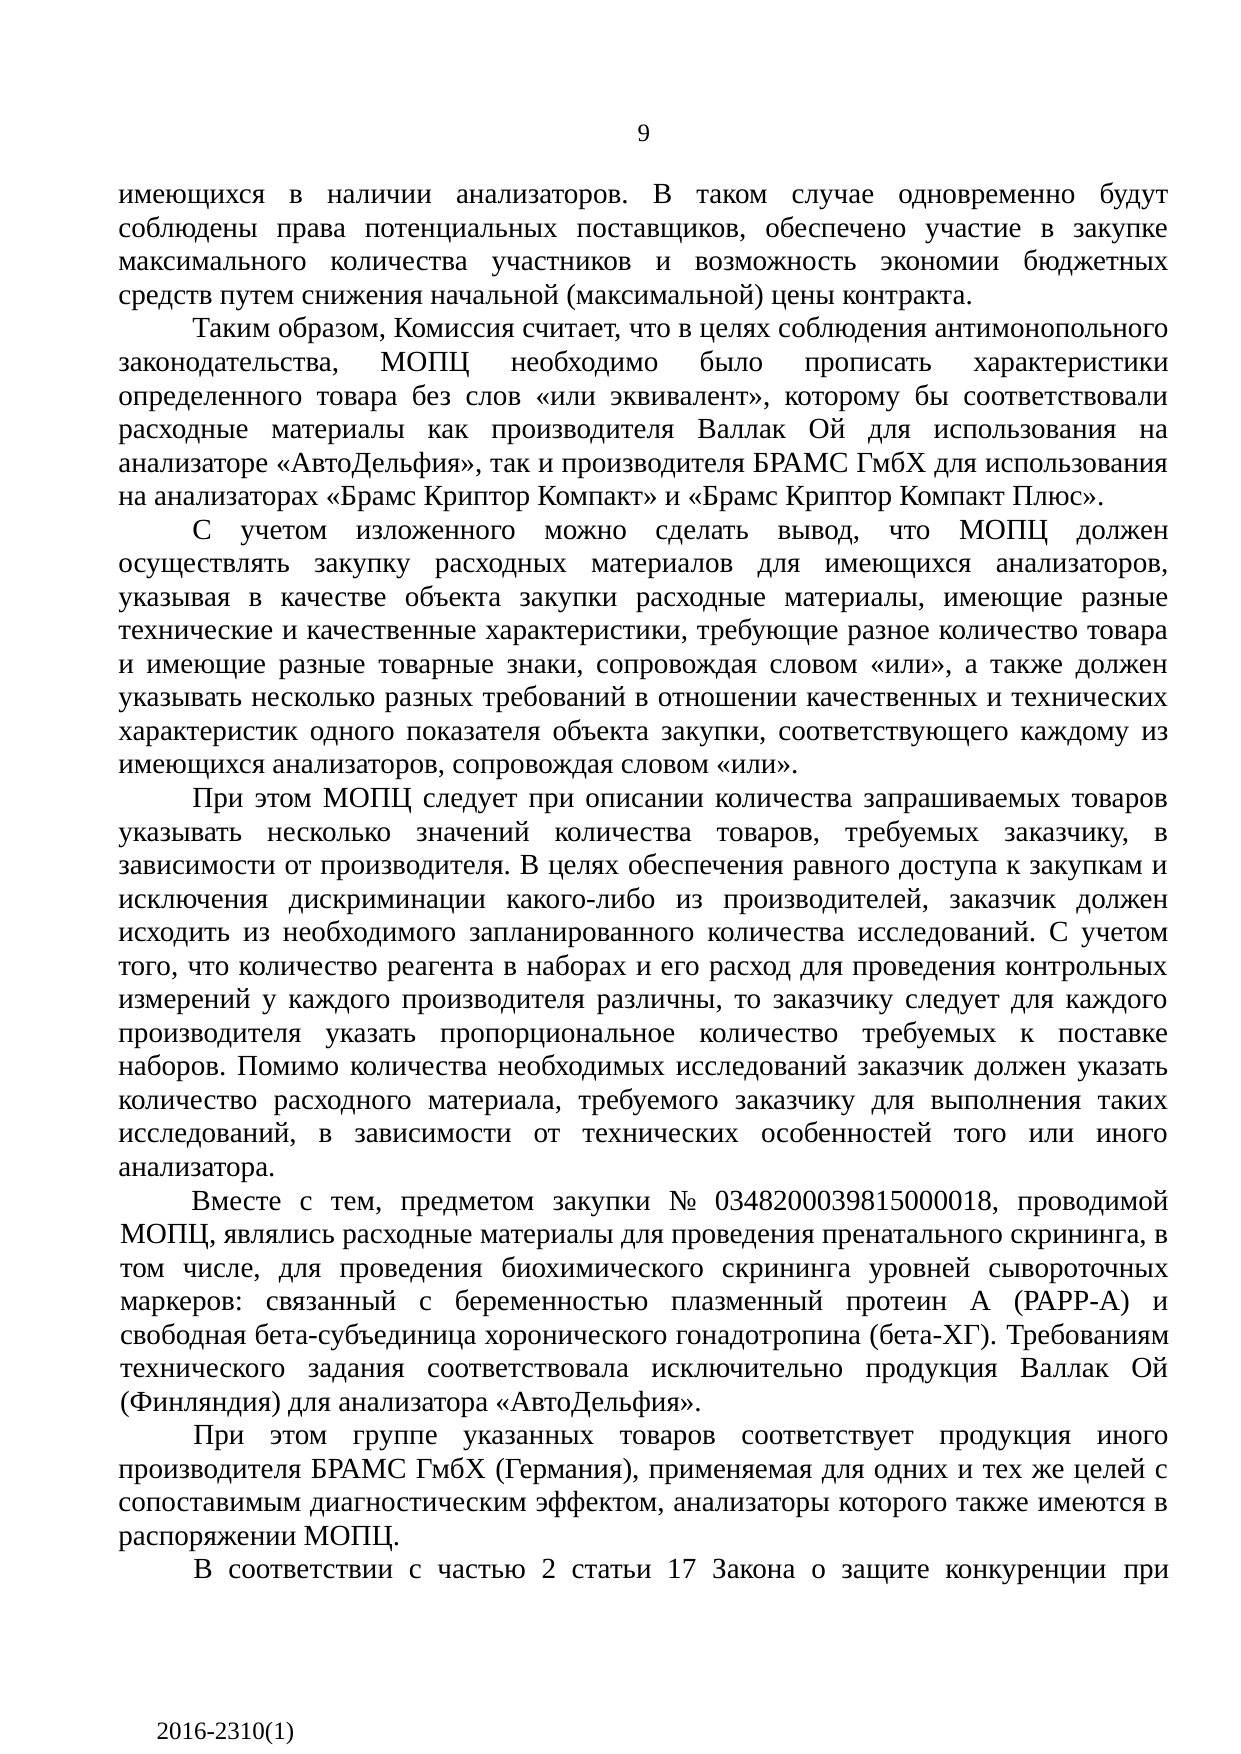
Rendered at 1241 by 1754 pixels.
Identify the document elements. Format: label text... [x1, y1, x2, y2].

text Вместе с тем, предметом закупки № 0348200039815000018, проводимой МОПЦ, являлись расходные материалы для проведения пренатального скрининга, в том числе, для проведения биохимического скрининга уровней сывороточных маркеров: связанный с беременностью плазменный протеин А (РАРР-А) и свободная бета-субъединица хоронического гонадотропина (бета-ХГ). Требованиям технического задания соответствовала исключительно продукция Валлак Ой (Финляндия) для анализатора «АвтоДельфия». [120, 1183, 1169, 1417]
text При этом МОПЦ следует при описании количества запрашиваемых товаров указывать несколько значений количества товаров, требуемых заказчику, в зависимости от производителя. В целях обеспечения равного доступа к закупкам и исключения дискриминации какого-либо из производителей, заказчик должен исходить из необходимого запланированного количества исследований. С учетом того, что количество реагента в наборах и его расход для проведения контрольных измерений у каждого производителя различны, то заказчику следует для каждого производителя указать пропорциональное количество требуемых к поставке наборов. Помимо количества необходимых исследований заказчик должен указать количество расходного материала, требуемого заказчику для выполнения таких исследований, в зависимости от технических особенностей того или иного анализатора. [118, 780, 1169, 1183]
text При этом группе указанных товаров соответствует продукция иного производителя БРАМС ГмбХ (Германия), применяемая для одних и тех же целей с сопоставимым диагностическим эффектом, анализаторы которого также имеются в распоряжении МОПЦ. [118, 1417, 1169, 1552]
text Таким образом, Комиссия считает, что в целях соблюдения антимонопольного законодательства, МОПЦ необходимо было прописать характеристики определенного товара без слов «или эквивалент», которому бы соответствовали расходные материалы как производителя Валлак Ой для использования на анализаторе «АвтоДельфия», так и производителя БРАМС ГмбХ для использования на анализаторах «Брамс Криптор Компакт» и «Брамс Криптор Компакт Плюс». [118, 311, 1169, 512]
text В соответствии с частью 2 статьи 17 Закона о защите конкуренции при [118, 1552, 1169, 1585]
text С учетом изложенного можно сделать вывод, что МОПЦ должен осуществлять закупку расходных материалов для имеющихся анализаторов, указывая в качестве объекта закупки расходные материалы, имеющие разные технические и качественные характеристики, требующие разное количество товара и имеющие разные товарные знаки, сопровождая словом «или», а также должен указывать несколько разных требований в отношении качественных и технических характеристик одного показателя объекта закупки, соответствующего каждому из имеющихся анализаторов, сопровождая словом «или». [118, 512, 1169, 780]
text имеющихся в наличии анализаторов. В таком случае одновременно будут соблюдены права потенциальных поставщиков, обеспечено участие в закупке максимального количества участников и возможность экономии бюджетных средств путем снижения начальной (максимальной) цены контракта. [118, 176, 1169, 311]
